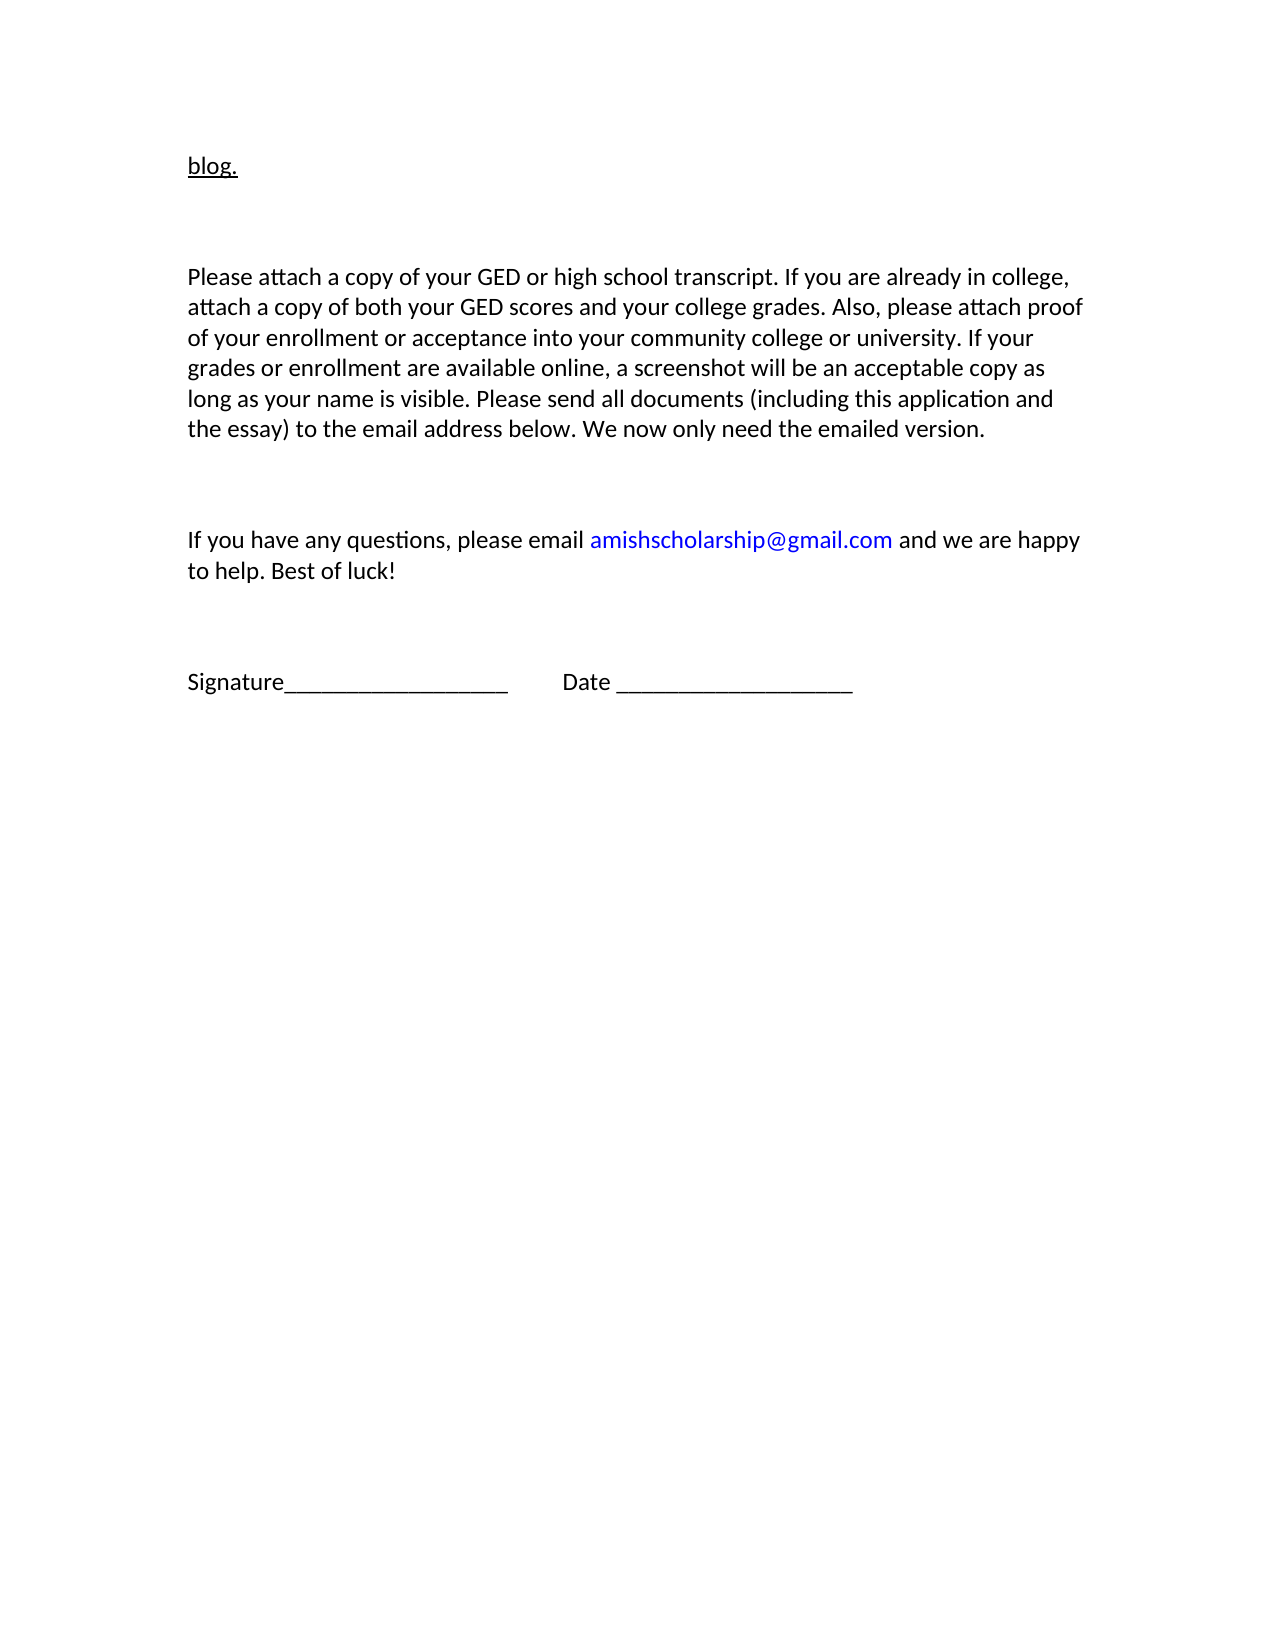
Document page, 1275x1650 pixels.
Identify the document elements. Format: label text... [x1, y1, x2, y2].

text Signature__________________ Date ___________________ [187, 666, 1087, 697]
text Please attach a copy of your GED or high school transcript. If you are already in college, attach a copy of both your GED scores and your college grades. Also, please attach proof of your enrollment or acceptance into your community college or university. If your grades or enrollment are available online, a screenshot will be an acceptable copy as long as your name is visible. Please send all documents (including this application and the essay) to the email address below. We now only need the emailed version. [187, 261, 1087, 444]
text If you have any questions, please email amishscholarship@gmail.com and we are happy to help. Best of luck! [187, 525, 1087, 586]
text blog. [187, 150, 1087, 181]
